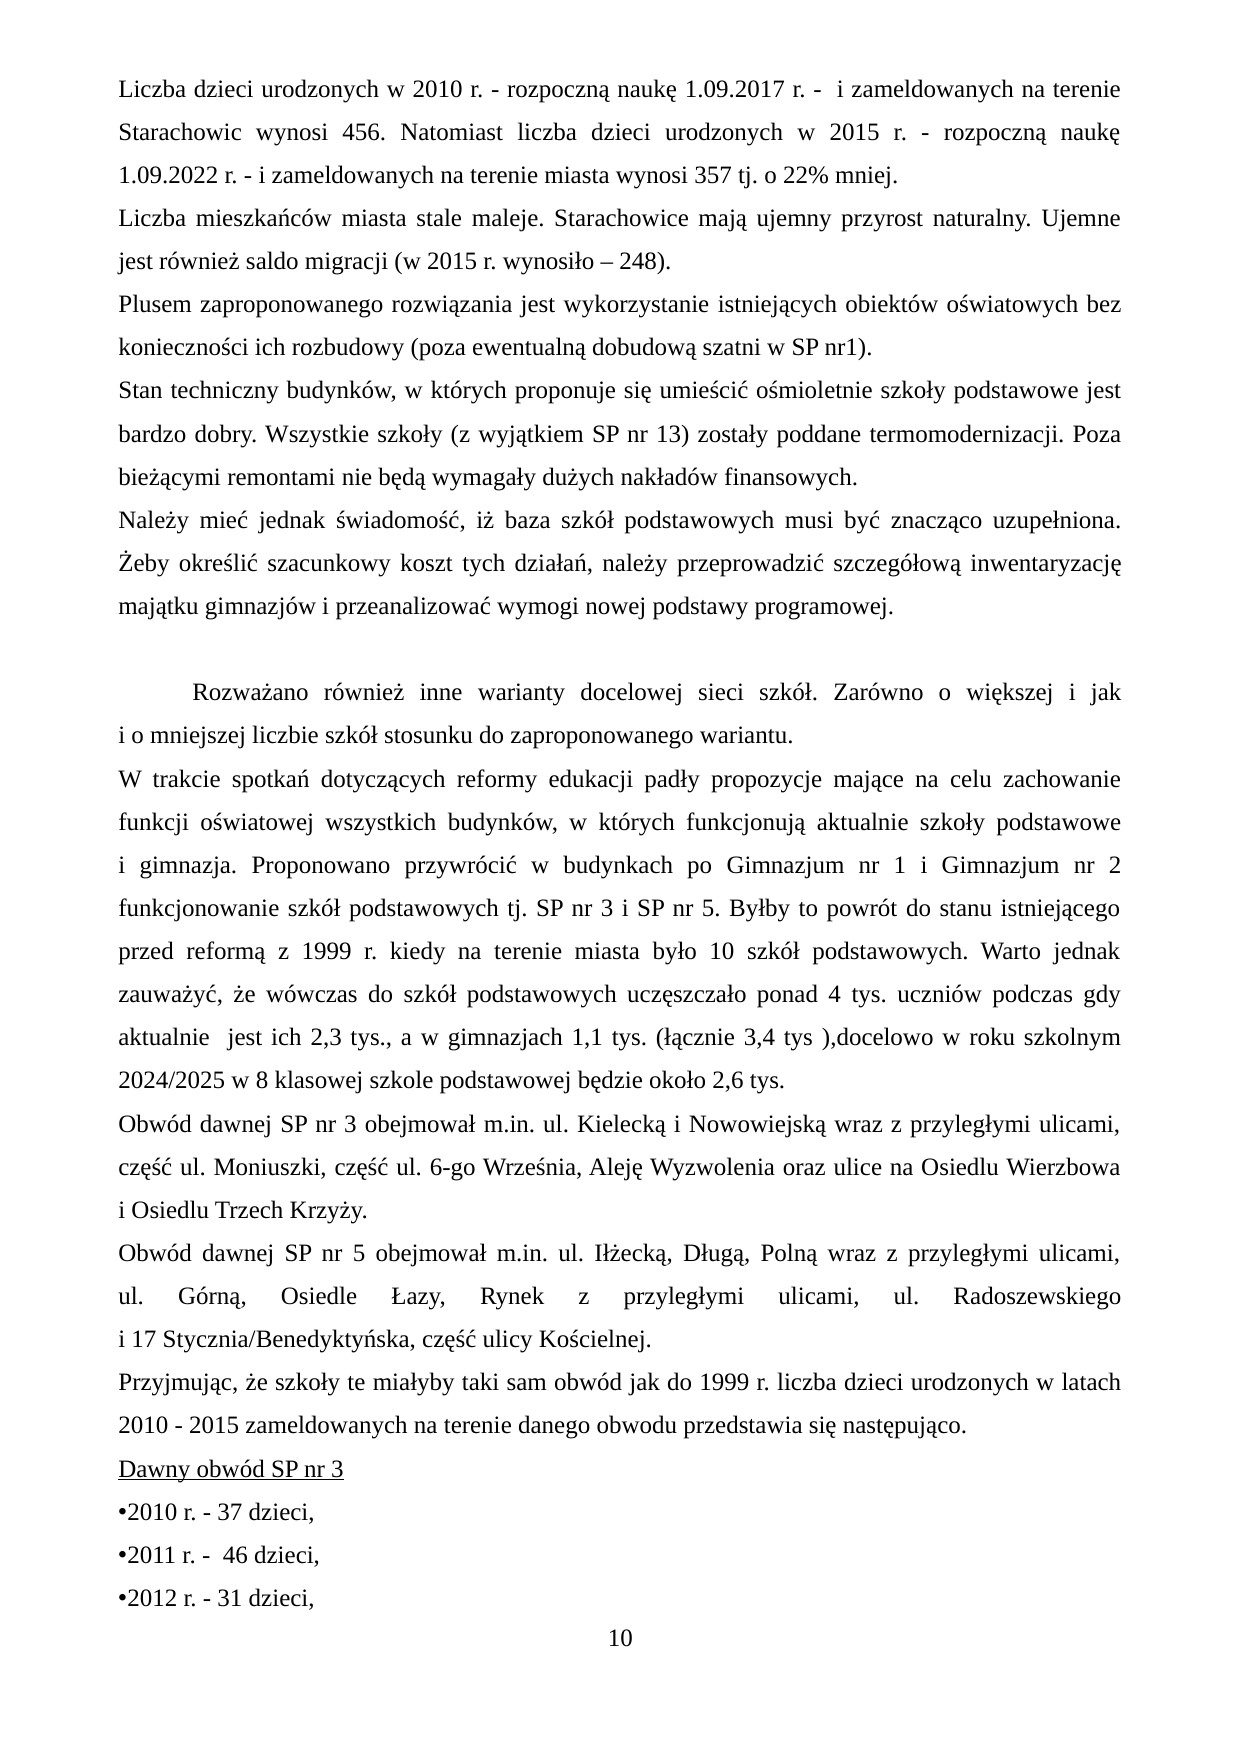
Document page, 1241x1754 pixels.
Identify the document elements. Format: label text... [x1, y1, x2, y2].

text Obwód dawnej SP nr 5 obejmował m.in. ul. Iłżecką, Długą, Polną wraz z przyległymi ulicami, ul. Górną, Osiedle Łazy, Rynek z przyległymi ulicami, ul. Radoszewskiego i 17 Stycznia/Benedyktyńska, część ulicy Kościelnej. [118, 1238, 1122, 1353]
text Plusem zaproponowanego rozwiązania jest wykorzystanie istniejących obiektów oświatowych bez konieczności ich rozbudowy (poza ewentualną dobudową szatni w SP nr1). [118, 289, 1122, 361]
text Rozważano również inne warianty docelowej sieci szkół. Zarówno o większej i jak i o mniejszej liczbie szkół stosunku do zaproponowanego wariantu. [118, 677, 1122, 749]
list 2011 r. - 46 dzieci, [118, 1540, 1122, 1569]
text Przyjmując, że szkoły te miałyby taki sam obwód jak do 1999 r. liczba dzieci urodzonych w latach 2010 - 2015 zameldowanych na terenie danego obwodu przedstawia się następująco. [118, 1367, 1122, 1439]
text Liczba dzieci urodzonych w 2010 r. - rozpoczną naukę 1.09.2017 r. - i zameldowanych na terenie Starachowic wynosi 456. Natomiast liczba dzieci urodzonych w 2015 r. - rozpoczną naukę 1.09.2022 r. - i zameldowanych na terenie miasta wynosi 357 tj. o 22% mniej. [118, 74, 1122, 189]
list 2010 r. - 37 dzieci, [118, 1497, 1122, 1526]
list 2012 r. - 31 dzieci, [118, 1583, 1122, 1612]
text Stan techniczny budynków, w których proponuje się umieścić ośmioletnie szkoły podstawowe jest bardzo dobry. Wszystkie szkoły (z wyjątkiem SP nr 13) zostały poddane termomodernizacji. Poza bieżącymi remontami nie będą wymagały dużych nakładów finansowych. [118, 376, 1122, 491]
text Obwód dawnej SP nr 3 obejmował m.in. ul. Kielecką i Nowowiejską wraz z przyległymi ulicami, część ul. Moniuszki, część ul. 6-go Września, Aleję Wyzwolenia oraz ulice na Osiedlu Wierzbowa i Osiedlu Trzech Krzyży. [118, 1109, 1122, 1224]
text W trakcie spotkań dotyczących reformy edukacji padły propozycje mające na celu zachowanie funkcji oświatowej wszystkich budynków, w których funkcjonują aktualnie szkoły podstawowe i gimnazja. Proponowano przywrócić w budynkach po Gimnazjum nr 1 i Gimnazjum nr 2 funkcjonowanie szkół podstawowych tj. SP nr 3 i SP nr 5. Byłby to powrót do stanu istniejącego przed reformą z 1999 r. kiedy na terenie miasta było 10 szkół podstawowych. Warto jednak zauważyć, że wówczas do szkół podstawowych uczęszczało ponad 4 tys. uczniów podczas gdy aktualnie jest ich 2,3 tys., a w gimnazjach 1,1 tys. (łącznie 3,4 tys ),docelowo w roku szkolnym 2024/2025 w 8 klasowej szkole podstawowej będzie około 2,6 tys. [118, 764, 1122, 1094]
text Należy mieć jednak świadomość, iż baza szkół podstawowych musi być znacząco uzupełniona. Żeby określić szacunkowy koszt tych działań, należy przeprowadzić szczegółową inwentaryzację majątku gimnazjów i przeanalizować wymogi nowej podstawy programowej. [118, 505, 1122, 620]
text Liczba mieszkańców miasta stale maleje. Starachowice mają ujemny przyrost naturalny. Ujemne jest również saldo migracji (w 2015 r. wynosiło – 248). [118, 203, 1122, 275]
text Dawny obwód SP nr 3 [118, 1454, 1122, 1482]
